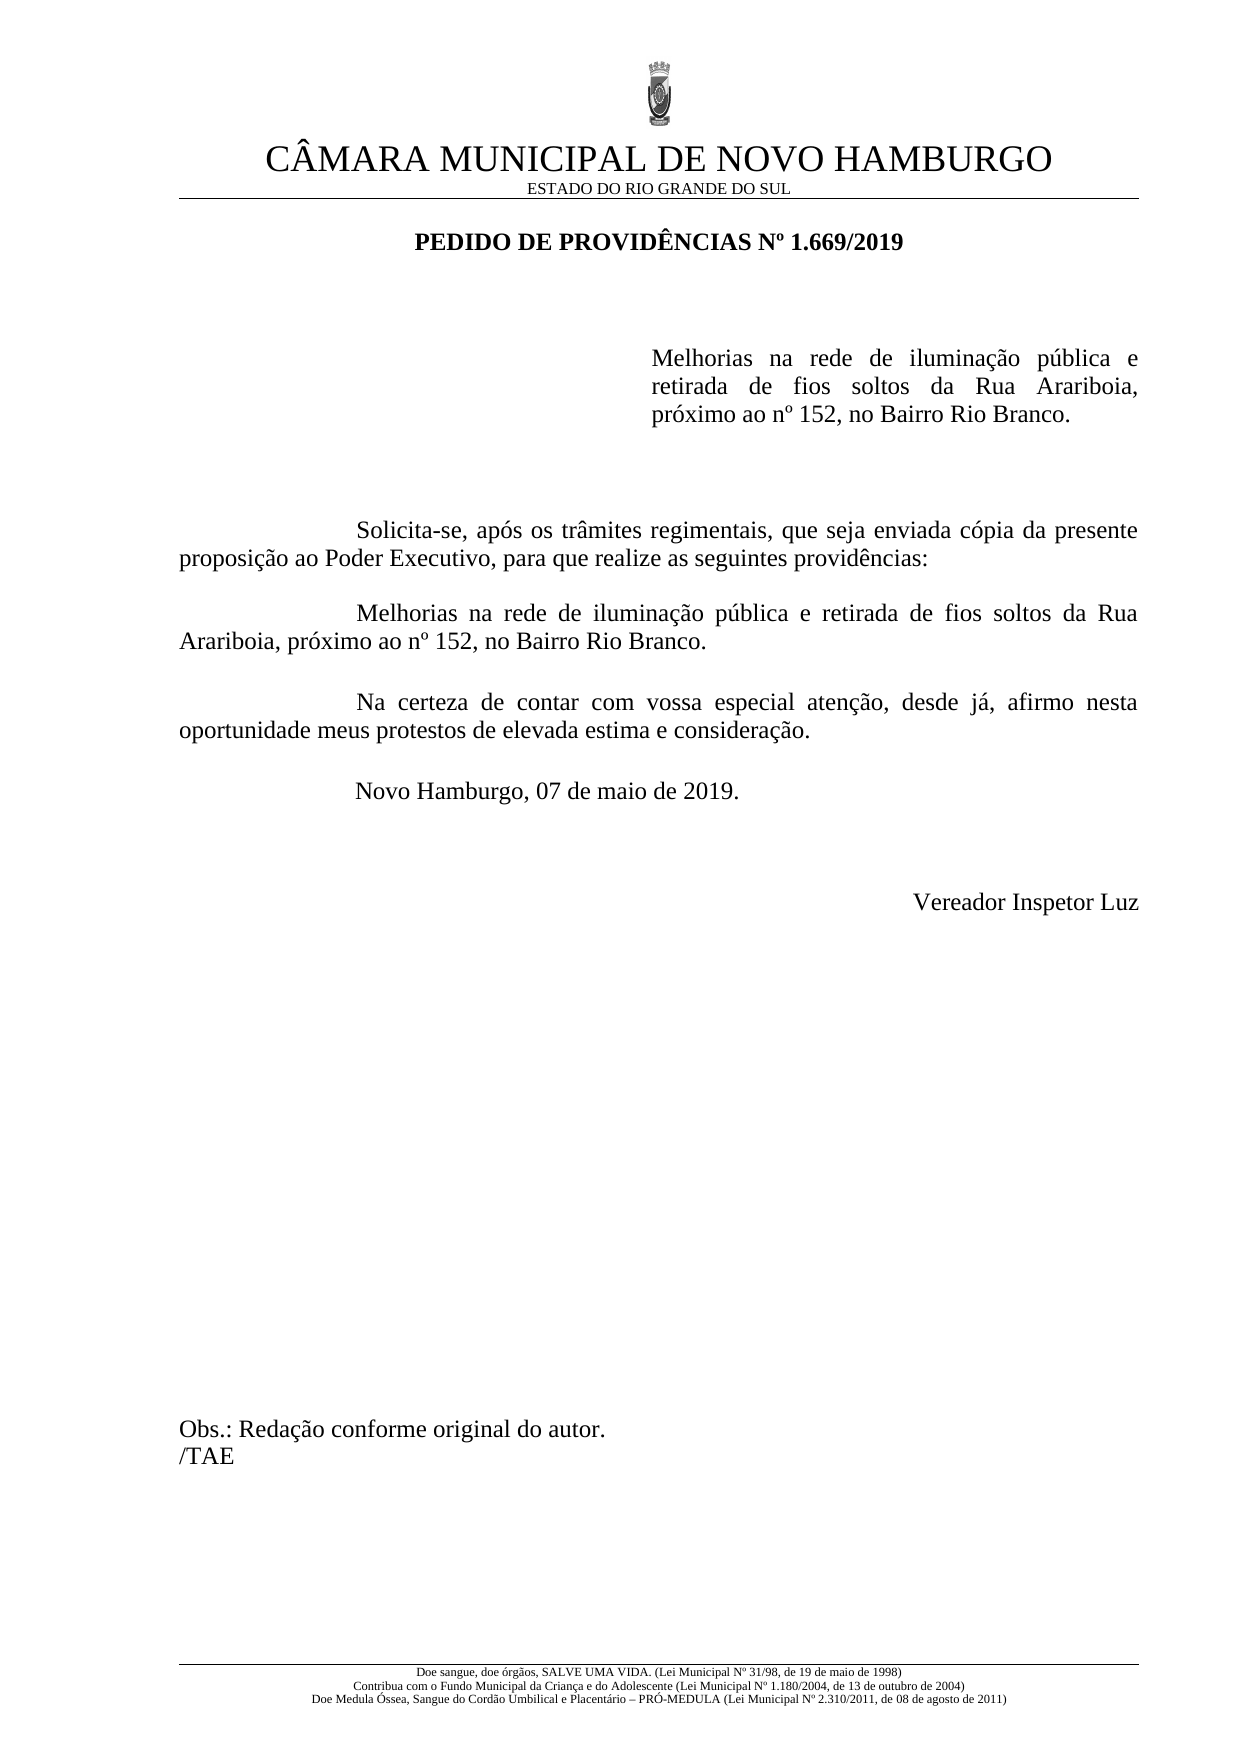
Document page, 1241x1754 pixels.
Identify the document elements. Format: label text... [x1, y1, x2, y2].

text Obs.: Redação conforme original do autor. [179, 1415, 1139, 1442]
text /TAE [179, 1442, 1139, 1470]
text Na certeza de contar com vossa especial atenção, desde já, afirmo nesta oportunidade meus protestos de elevada estima e consideração. [179, 688, 1139, 744]
text Melhorias na rede de iluminação pública e retirada de fios soltos da Rua Arariboia, próximo ao nº 152, no Bairro Rio Branco. [179, 599, 1139, 655]
text Solicita-se, após os trâmites regimentais, que seja enviada cópia da presente proposição ao Poder Executivo, para que realize as seguintes providências: [179, 516, 1139, 572]
text Melhorias na rede de iluminação pública e retirada de fios soltos da Rua Arariboia, próximo ao nº 152, no Bairro Rio Branco. [651, 344, 1139, 428]
text Vereador Inspetor Luz [179, 888, 1139, 916]
text Novo Hamburgo, 07 de maio de 2019. [181, 777, 1139, 805]
text PEDIDO DE PROVIDÊNCIAS Nº 1.669/2019 [179, 228, 1139, 256]
